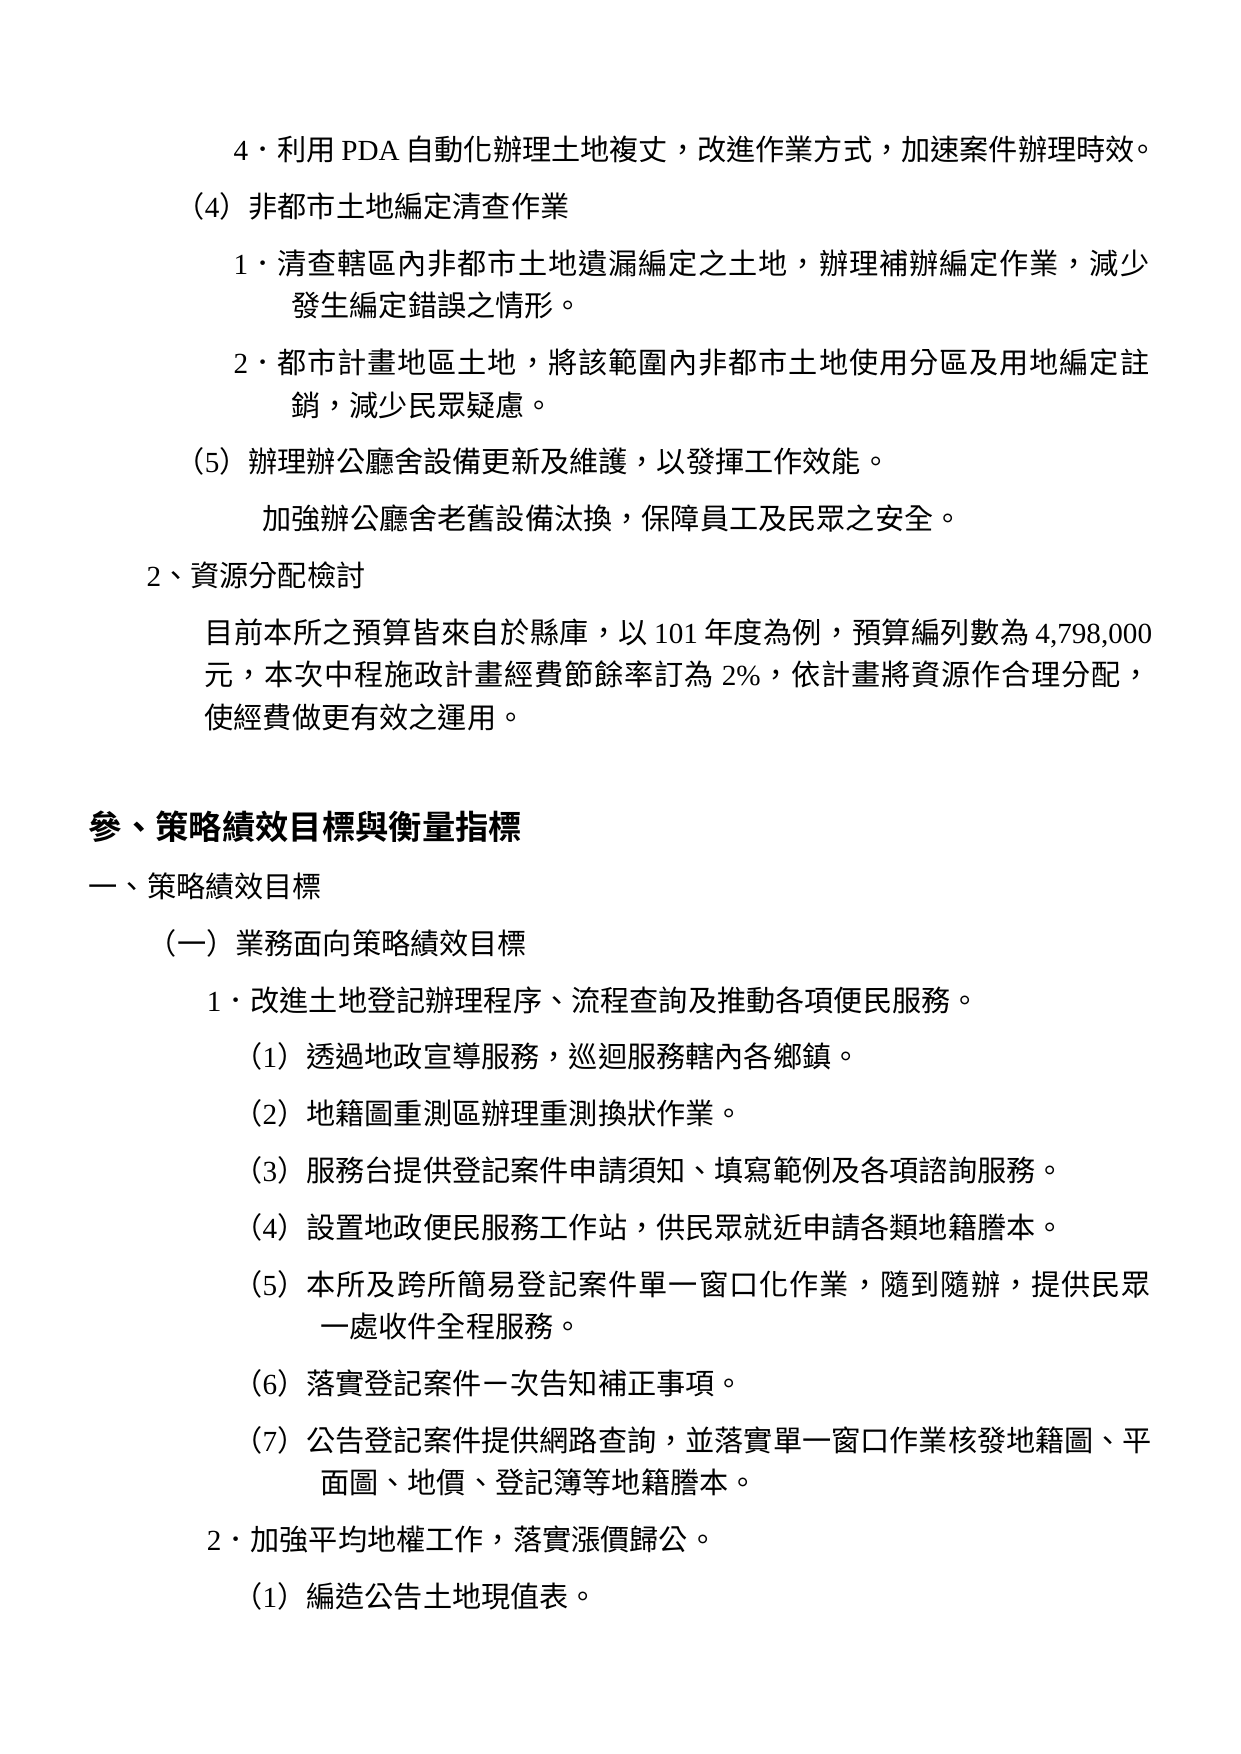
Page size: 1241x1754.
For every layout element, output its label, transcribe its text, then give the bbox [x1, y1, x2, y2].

list 落實登記案件ㄧ次告知補正事項。 [233, 1361, 1152, 1403]
list 清查轄區內非都市土地遺漏編定之土地，辦理補辦編定作業，減少發生編定錯誤之情形。 [233, 241, 1152, 325]
list 本所及跨所簡易登記案件單一窗口化作業，隨到隨辦，提供民眾一處收件全程服務。 [233, 1261, 1152, 1346]
text 目前本所之預算皆來自於縣庫，以101年度為例，預算編列數為4,798,000元，本次中程施政計畫經費節餘率訂為2%，依計畫將資源作合理分配，使經費做更有效之運用。 [204, 610, 1152, 737]
list 都市計畫地區土地，將該範圍內非都市土地使用分區及用地編定註銷，減少民眾疑慮。 [233, 340, 1152, 424]
list 透過地政宣導服務，巡迴服務轄內各鄉鎮。 [233, 1034, 1152, 1076]
list 利用PDA自動化辦理土地複丈，改進作業方式，加速案件辦理時效。 [233, 127, 1152, 169]
list 資源分配檢討 [146, 553, 1152, 595]
text （一）業務面向策略績效目標 [148, 920, 1152, 962]
text 一、策略績效目標 [88, 863, 1152, 906]
list 辦理辦公廳舍設備更新及維護，以發揮工作效能。 [175, 439, 1152, 481]
list 公告登記案件提供網路查詢，並落實單一窗口作業核發地籍圖、平面圖、地價、登記簿等地籍謄本。 [233, 1417, 1152, 1502]
list 改進土地登記辦理程序、流程查詢及推動各項便民服務。 [207, 977, 1152, 1019]
list 加強平均地權工作，落實漲價歸公。 [207, 1517, 1152, 1559]
list 編造公告土地現值表。 [233, 1573, 1152, 1616]
list 非都市土地編定清查作業 [175, 184, 1152, 226]
list 地籍圖重測區辦理重測換狀作業。 [233, 1091, 1152, 1133]
list 設置地政便民服務工作站，供民眾就近申請各類地籍謄本。 [233, 1204, 1152, 1247]
text 參、策略績效目標與衡量指標 [88, 801, 1152, 849]
text 加強辦公廳舍老舊設備汰換，保障員工及民眾之安全。 [262, 496, 1152, 538]
list 服務台提供登記案件申請須知、填寫範例及各項諮詢服務。 [233, 1148, 1152, 1190]
